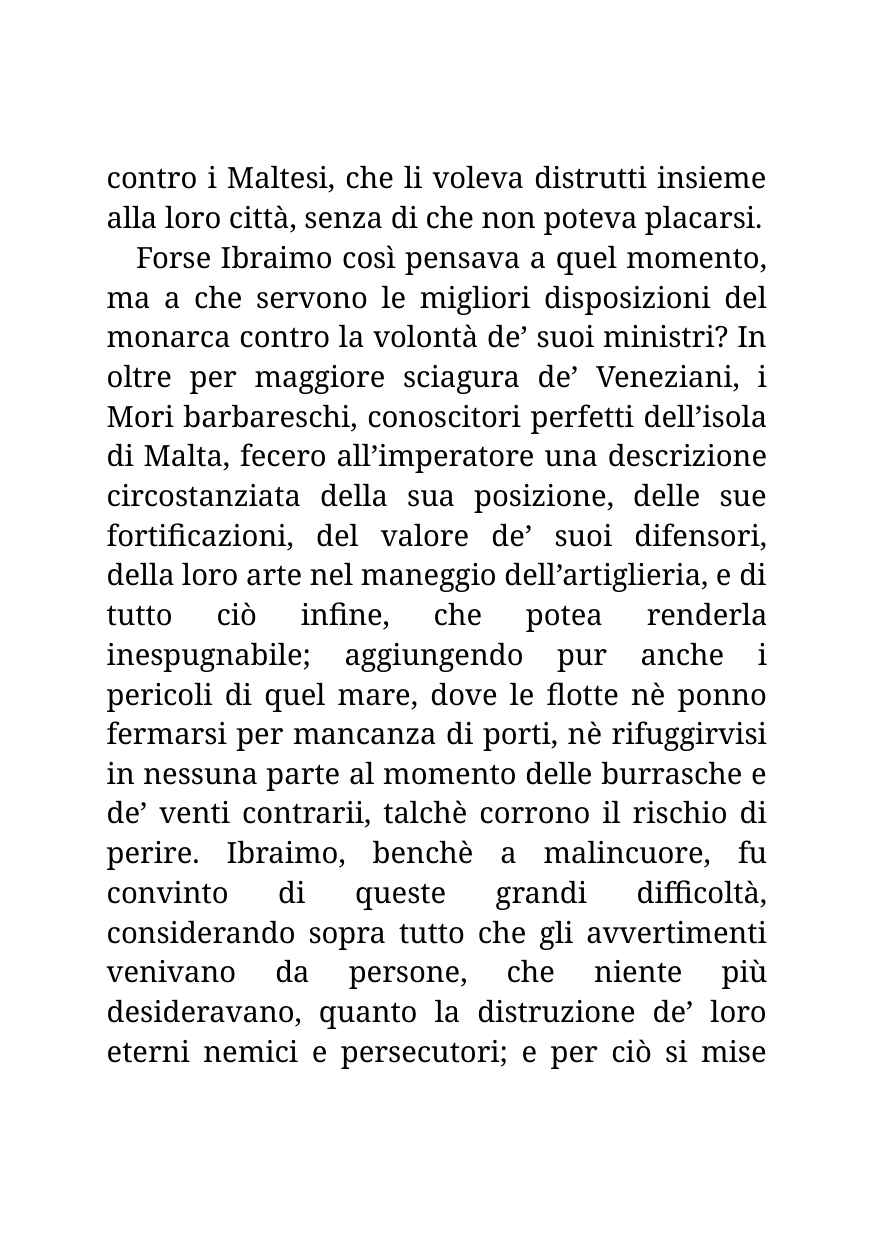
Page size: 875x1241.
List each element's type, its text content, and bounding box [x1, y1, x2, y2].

text contro i Maltesi, che li voleva distrutti insieme alla loro città, senza di che non poteva placarsi. [106, 158, 768, 237]
text Forse Ibraimo così pensava a quel momento, ma a che servono le migliori disposizioni del monarca contro la volontà de’ suoi ministri? In oltre per maggiore sciagura de’ Veneziani, i Mori barbareschi, conoscitori perfetti dell’isola di Malta, fecero all’imperatore una descrizione circostanziata della sua posizione, delle sue fortificazioni, del valore de’ suoi difensori, della loro arte nel maneggio dell’artiglieria, e di tutto ciò infine, che potea renderla inespugnabile; aggiungendo pur anche i pericoli di quel mare, dove le flotte nè ponno fermarsi per mancanza di porti, nè rifuggirvisi in nessuna parte al momento delle burrasche e de’ venti contrarii, talchè corrono il rischio di perire. Ibraimo, benchè a malincuore, fu convinto di queste grandi difficoltà, considerando sopra tutto che gli avvertimenti venivano da persone, che niente più desideravano, quanto la distruzione de’ loro eterni nemici e persecutori; e per ciò si mise [106, 237, 768, 1071]
